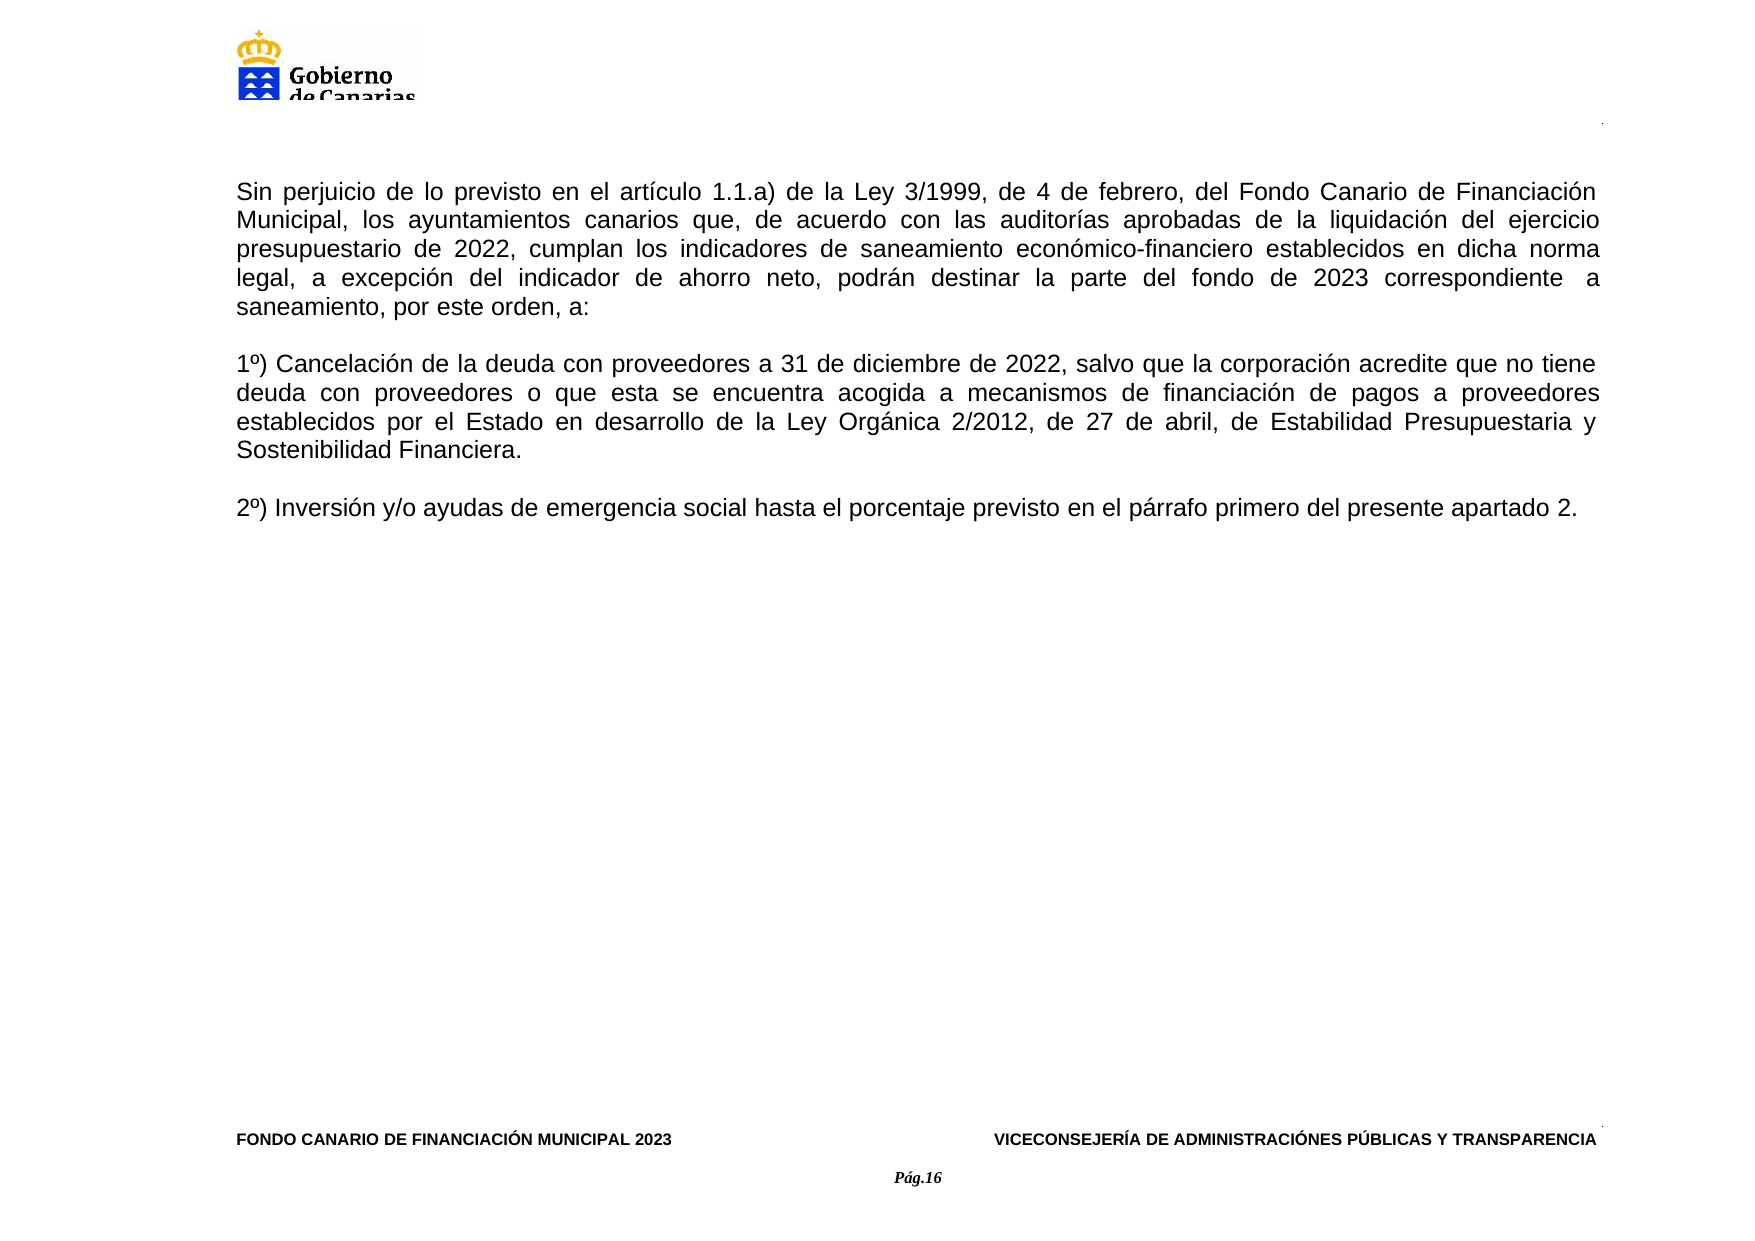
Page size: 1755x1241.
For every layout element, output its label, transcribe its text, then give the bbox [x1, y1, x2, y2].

text 2º) Inversión y/o ayudas de emergencia social hasta el porcentaje previsto en el párrafo primero del presente apartado 2. [236, 493, 1579, 522]
text Pág.16 [894, 1168, 944, 1187]
text FONDO CANARIO DE FINANCIACIÓN MUNICIPAL 2023 [236, 1129, 674, 1148]
text Sin perjuicio de lo previsto en el artículo 1.1.a) de la Ley 3/1999, de 4 de febrero, del Fondo Canario de Financiación Municipal, los ayuntamientos canarios que, de acuerdo con las auditorías aprobadas de la liquidación del ejercicio presupuestario de 2022, cumplan los indicadores de saneamiento económico-financiero establecidos en dicha norma legal, a excepción del indicador de ahorro neto, podrán destinar la parte del fondo de 2023 correspondiente a saneamiento, por este orden, a: [236, 177, 1600, 321]
text VICECONSEJERÍA DE ADMINISTRACIÓNES PÚBLICAS Y TRANSPARENCIA [994, 1129, 1599, 1148]
text 1º) Cancelación de la deuda con proveedores a 31 de diciembre de 2022, salvo que la corporación acredite que no tiene deuda con proveedores o que esta se encuentra acogida a mecanismos de financiación de pagos a proveedores establecidos por el Estado en desarrollo de la Ley Orgánica 2/2012, de 27 de abril, de Estabilidad Presupuestaria y Sostenibilidad Financiera. [236, 349, 1600, 464]
